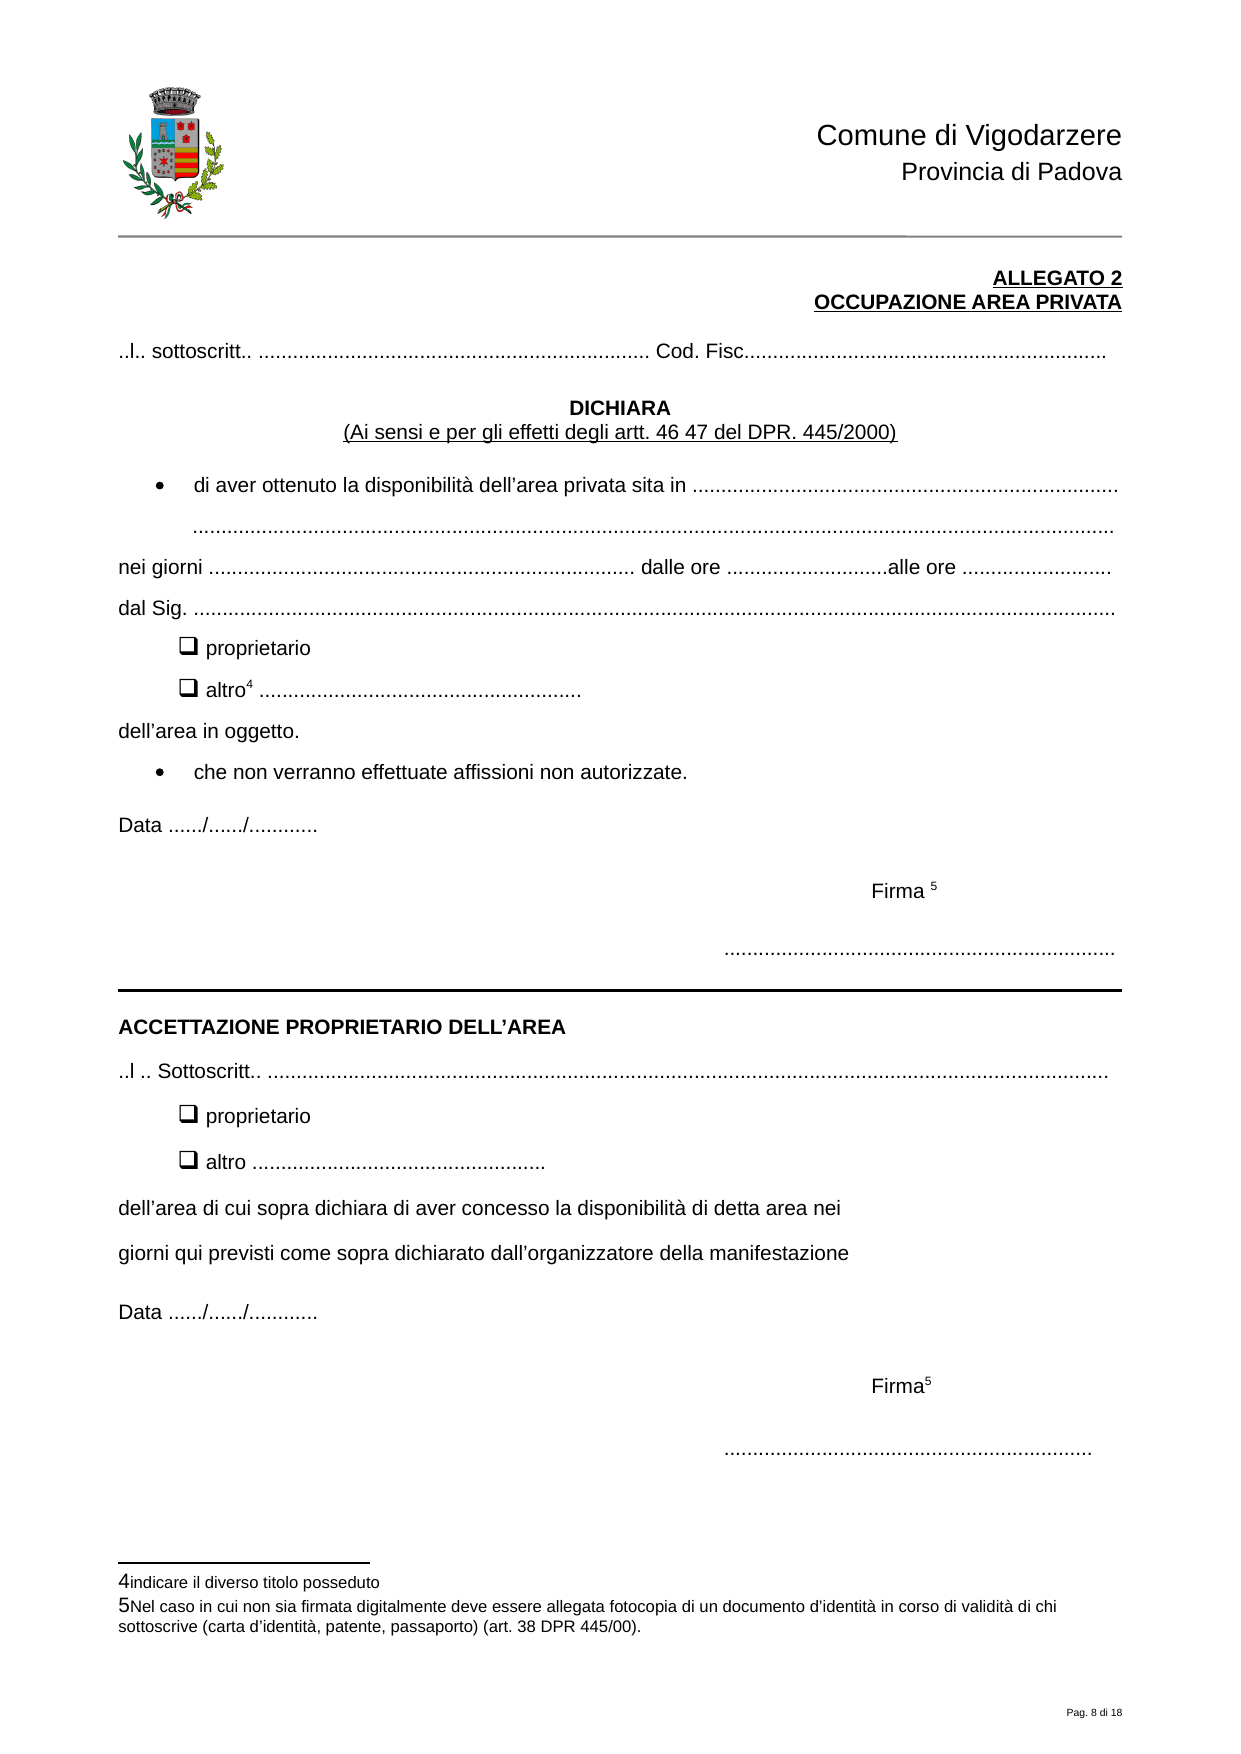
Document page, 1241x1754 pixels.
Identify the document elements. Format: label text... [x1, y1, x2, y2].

text DICHIARA [118, 396, 1122, 420]
text dell’area di cui sopra dichiara di aver concesso la disponibilità di detta area nei [118, 1196, 1122, 1220]
text giorni qui previsti come sopra dichiarato dall’organizzatore della manifestazione [118, 1241, 1122, 1264]
text ALLEGATO 2 [118, 266, 1122, 290]
text .................................................................... [118, 936, 1122, 960]
list che non verranno effettuate affissioni non autorizzate. [156, 760, 1122, 784]
text (Ai sensi e per gli effetti degli artt. 46 47 del DPR. 445/2000) [118, 420, 1122, 444]
text Nel caso in cui non sia firmata digitalmente deve essere allegata fotocopia di un documento d’identità in corso di validità di chi sottoscrive (carta d’identità, patente, passaporto) (art. 38 DPR 445/00). [118, 1593, 1122, 1636]
text Data ....../....../............ [118, 813, 1122, 837]
text Comune di Vigodarzere [224, 118, 1122, 152]
text dal Sig. ................................................................................................................................................................ [118, 595, 1122, 619]
text Firma5 [118, 1374, 1122, 1398]
text  altro ........................................................ [177, 678, 1122, 703]
text ACCETTAZIONE PROPRIETARIO DELL’AREA [118, 1014, 1122, 1038]
text ................................................................................................................................................................ [192, 514, 1122, 538]
text dell’area in oggetto. [118, 719, 1122, 743]
text Data ....../....../............ [118, 1300, 1122, 1324]
text OCCUPAZIONE AREA PRIVATA [118, 290, 1122, 314]
text  proprietario [177, 636, 1122, 661]
list di aver ottenuto la disponibilità dell’area privata sita in .......................................................................... [156, 473, 1122, 497]
text  proprietario [177, 1104, 1122, 1129]
picture [122, 87, 224, 219]
text indicare il diverso titolo posseduto [118, 1569, 1122, 1593]
text Firma [118, 879, 1122, 903]
text nei giorni .......................................................................... dalle ore ............................alle ore .......................... [118, 555, 1122, 579]
text ..l .. Sottoscritt.. .................................................................................................................................................. [118, 1059, 1122, 1083]
text ................................................................ [118, 1435, 1122, 1459]
text  altro ................................................... [177, 1150, 1122, 1175]
text Provincia di Padova [224, 157, 1122, 185]
text ..l.. sottoscritt.. .................................................................... Cod. Fisc............................................................... [118, 339, 1122, 363]
